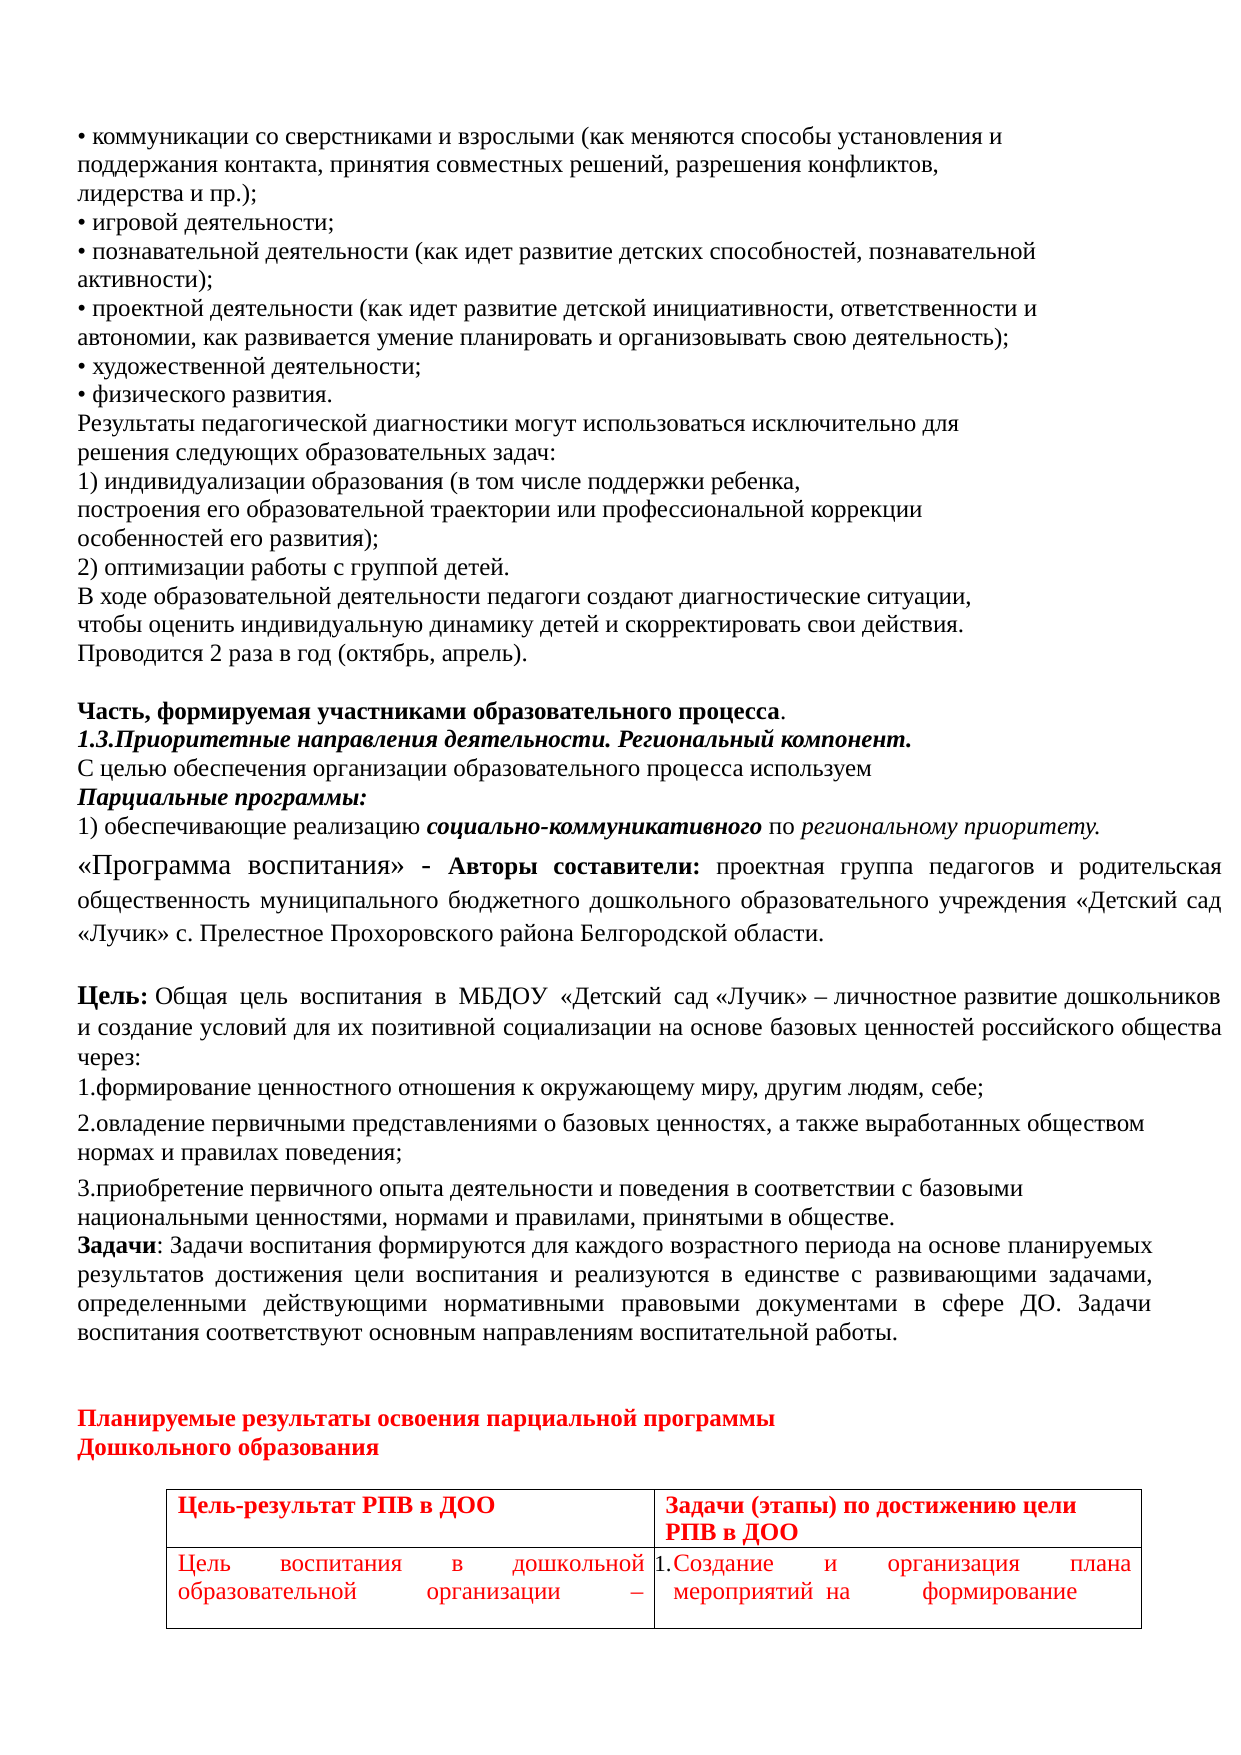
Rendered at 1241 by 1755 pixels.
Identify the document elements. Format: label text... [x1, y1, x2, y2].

text Результаты педагогической диагностики могут использоваться исключительно для [77, 408, 1222, 437]
text 2.овладение первичными представлениями о базовых ценностях, а также выработанных обществом нормах и правилах поведения; [77, 1108, 1152, 1166]
text С целью обеспечения организации образовательного процесса используем [77, 753, 1222, 782]
table_cell Цель воспитания в дошкольной образовательной организации – [167, 1548, 654, 1628]
text решения следующих образовательных задач: [77, 437, 1222, 466]
text Проводится 2 раза в год (октябрь, апрель). [77, 638, 1222, 667]
text поддержания контакта, принятия совместных решений, разрешения конфликтов, [77, 149, 1222, 178]
text • игровой деятельности; [77, 207, 1222, 236]
text автономии, как развивается умение планировать и организовывать свою деятельность); [77, 322, 1222, 351]
text Задачи: Задачи воспитания формируются для каждого возрастного периода на основе планируемых результатов достижения цели воспитания и реализуются в единстве с развивающими задачами, определенными действующими нормативными правовыми документами в сфере ДО. Задачи воспитания соответствуют основным направлениям воспитательной работы. [77, 1231, 1152, 1346]
text особенностей его развития); [77, 523, 1222, 552]
text • коммуникации со сверстниками и взрослыми (как меняются способы установления и [77, 121, 1222, 149]
text чтобы оценить индивидуальную динамику детей и скорректировать свои действия. [77, 609, 1222, 638]
text • познавательной деятельности (как идет развитие детских способностей, познавательной [77, 236, 1222, 264]
text • художественной деятельности; [77, 351, 1222, 379]
table_header Цель-результат РПВ в ДОО [167, 1490, 654, 1547]
text Часть, формируемая участниками образовательного процесса. [77, 696, 1222, 724]
text лидерства и пр.); [77, 178, 1222, 207]
table_cell Создание и организация плана мероприятий на формирование [655, 1548, 1141, 1628]
text «Программа воспитания» - Авторы составители: проектная группа педагогов и родительская общественность муниципального бюджетного дошкольного образовательного учреждения «Детский сад «Лучик» с. Прелестное Прохоровского района Белгородской области. [77, 847, 1222, 947]
text Дошкольного образования [77, 1432, 1222, 1461]
text Парциальные программы: [77, 782, 1222, 811]
text активности); [77, 264, 1222, 293]
text 1) индивидуализации образования (в том числе поддержки ребенка, [77, 466, 1222, 494]
text 1.формирование ценностного отношения к окружающему миру, другим людям, себе; [77, 1072, 1152, 1101]
text 2) оптимизации работы с группой детей. [77, 552, 1222, 581]
text • проектной деятельности (как идет развитие детской инициативности, ответственности и [77, 293, 1222, 322]
text построения его образовательной траектории или профессиональной коррекции [77, 494, 1222, 523]
text 3.приобретение первичного опыта деятельности и поведения в соответствии с базовыми национальными ценностями, нормами и правилами, принятыми в обществе. [77, 1173, 1152, 1231]
table_header Задачи (этапы) по достижению цели РПВ в ДОО [655, 1490, 1141, 1547]
text Цель: Общая цель воспитания в МБДОУ «Детский сад «Лучик» – личностное развитие дошкольников и создание условий для их позитивной социализации на основе базовых ценностей российского общества через: [77, 979, 1222, 1072]
text Планируемые результаты освоения парциальной программы [77, 1403, 1222, 1432]
text В ходе образовательной деятельности педагоги создают диагностические ситуации, [77, 581, 1222, 609]
text 1) обеспечивающие реализацию социально-коммуникативного по региональному приоритету. [77, 811, 1222, 839]
text • физического развития. [77, 379, 1222, 408]
text 1.3.Приоритетные направления деятельности. Региональный компонент. [77, 724, 1222, 753]
